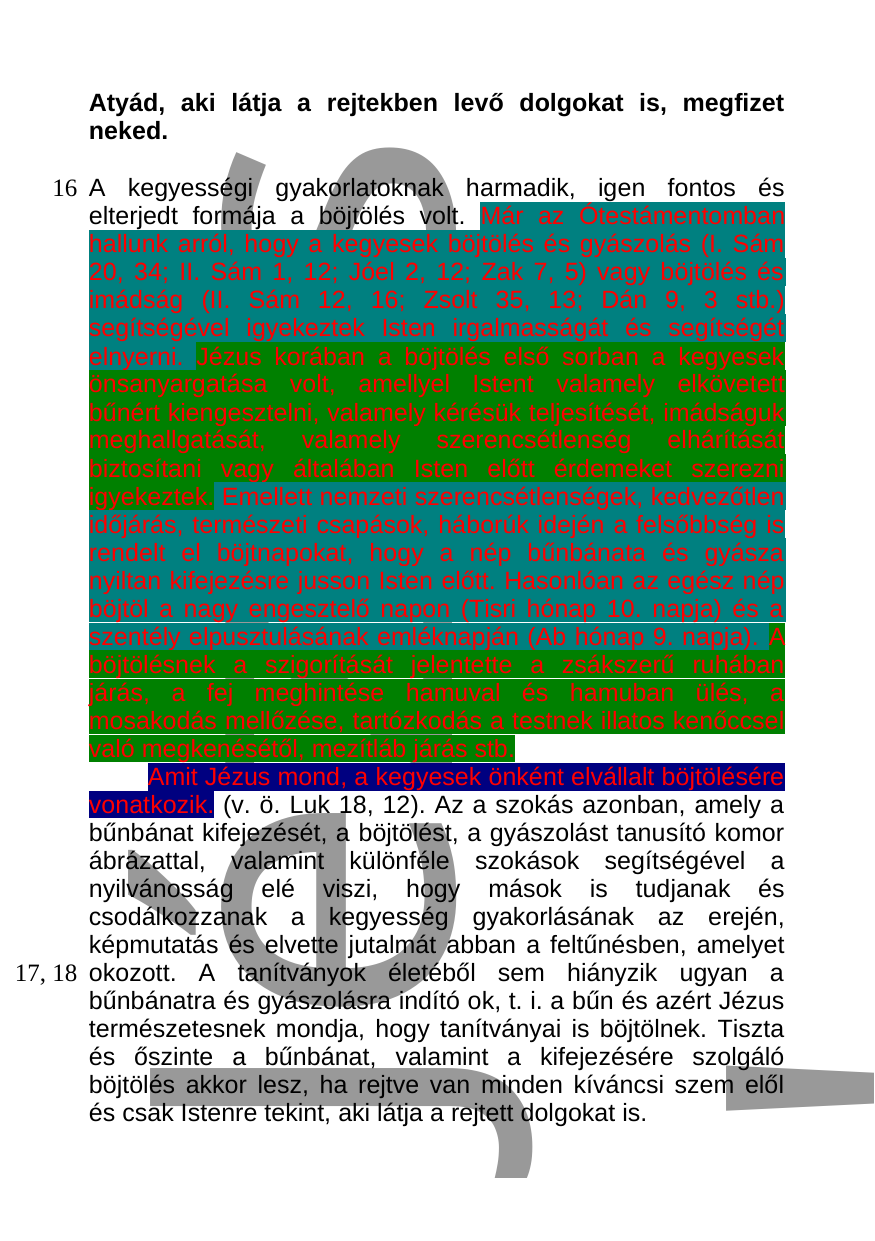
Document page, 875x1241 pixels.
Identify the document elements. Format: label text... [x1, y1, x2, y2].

text Amit Jézus mond, a kegyesek önként elvállalt böjtölésére vonatkozik. (v. ö. Luk 18, 12). Az a szokás azonban, amely a bűnbánat kifejezését, a böjtölést, a gyászolást tanusító komor ábrázattal, valamint különféle szokások segítségével a nyilvánosság elé viszi, hogy mások is tudjanak és csodálkozzanak a kegyesség gyakorlásának az erején, képmutatás és elvette jutalmát abban a feltűnésben, amelyet okozott. A tanítványok életéből sem hiányzik ugyan a bűnbánatra és gyászolásra indító ok, t. i. a bűn és azért Jézus természetesnek mondja, hogy tanítványai is böjtölnek. Tiszta és őszinte a bűnbánat, valamint a kifejezésére szolgáló böjtölés akkor lesz, ha rejtve van minden kíváncsi szem elől és csak Istenre tekint, aki látja a rejtett dolgokat is. [89, 762, 785, 1127]
text 17, 18 [12, 959, 77, 986]
text 16 [33, 174, 77, 202]
text Atyád, aki látja a rejtekben levő dolgokat is, megfizet neked. [89, 88, 785, 144]
text A kegyességi gyakorlatoknak harmadik, igen fontos és elterjedt formája a böjtölés volt. Már az Ótestámentomban hallunk arról, hogy a kegyesek böjtölés és gyászolás (I. Sám 20, 34; II. Sám 1, 12; Jóel 2, 12; Zak 7, 5) vagy böjtölés és imádság (II. Sám 12, 16; Zsolt 35, 13; Dán 9, 3 stb.) segítségével igyekeztek Isten irgalmasságát és segítségét elnyerni. Jézus korában a böjtölés első sorban a kegyesek önsanyargatása volt, amellyel Istent valamely elkövetett bűnért kiengesztelni, valamely kérésük teljesítését, imádságuk meghallgatását, valamely szerencsétlenség elhárítását biztosítani vagy általában Isten előtt érdemeket szerezni igyekeztek. Emellett nemzeti szerencsétlenségek, kedvezőtlen időjárás, természeti csapások, háborúk idején a felsőbbség is rendelt el böjtnapokat, hogy a nép bűnbánata és gyásza nyiltan kifejezésre jusson Isten előtt. Hasonlóan az egész nép böjtöl a nagy engesztelő napon (Tisri hónap 10. napja) és a szentély elpusztulásának emléknapján (Ab hónap 9. napja). A böjtölésnek a szigorítását jelentette a zsákszerű ruhában járás, a fej meghintése hamuval és hamuban ülés, a mosakodás mellőzése, tartózkodás a testnek illatos kenőccsel való megkenésétől, mezítláb járás stb. [89, 174, 785, 762]
